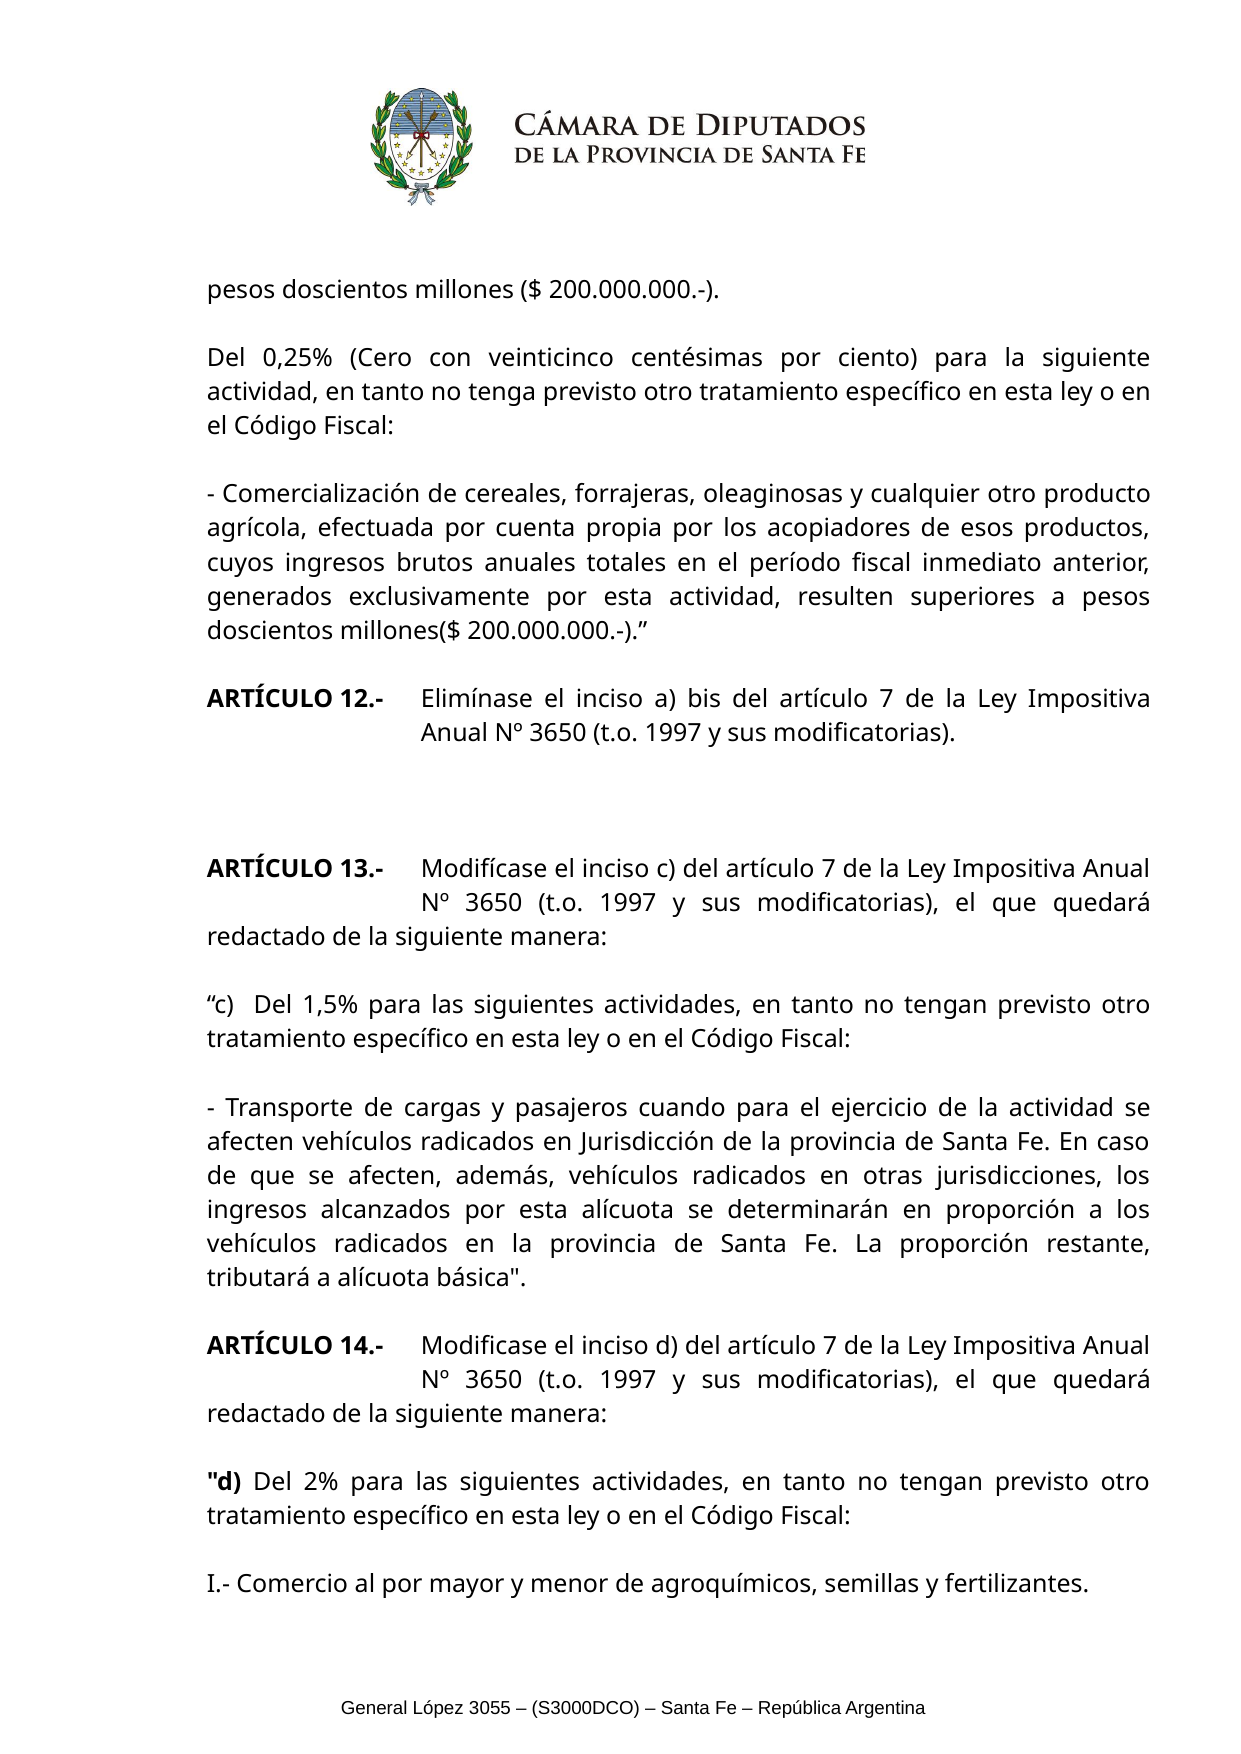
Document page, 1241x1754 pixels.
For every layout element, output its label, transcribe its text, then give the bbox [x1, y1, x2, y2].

text - Comercialización de cereales, forrajeras, oleaginosas y cualquier otro producto agrícola, efectuada por cuenta propia por los acopiadores de esos productos, cuyos ingresos brutos anuales totales en el período fiscal inmediato anterior, generados exclusivamente por esta actividad, resulten superiores a pesos doscientos millones($ 200.000.000.-).” [207, 476, 1152, 646]
text “c) Del 1,5% para las siguientes actividades, en tanto no tengan previsto otro tratamiento específico en esta ley o en el Código Fiscal: [207, 987, 1152, 1055]
table_header ARTÍCULO 12.- [207, 680, 421, 731]
text Modifícase el inciso c) del artículo 7 de la Ley Impositiva Anual Nº 3650 (t.o. 1997 y sus modificatorias), el que quedará redactado de la siguiente manera: [207, 851, 1152, 953]
text Elimínase el inciso a) bis del artículo 7 de la Ley Impositiva Anual Nº 3650 (t.o. 1997 y sus modificatorias). [207, 680, 1152, 748]
text pesos doscientos millones ($ 200.000.000.-). [207, 272, 1152, 306]
picture [370, 88, 866, 210]
text - Transporte de cargas y pasajeros cuando para el ejercicio de la actividad se afecten vehículos radicados en Jurisdicción de la provincia de Santa Fe. En caso de que se afecten, además, vehículos radicados en otras jurisdicciones, los ingresos alcanzados por esta alícuota se determinarán en proporción a los vehículos radicados en la provincia de Santa Fe. La proporción restante, tributará a alícuota básica". [207, 1089, 1152, 1293]
text Del 0,25% (Cero con veinticinco centésimas por ciento) para la siguiente actividad, en tanto no tenga previsto otro tratamiento específico en esta ley o en el Código Fiscal: [207, 340, 1152, 442]
text "d) Del 2% para las siguientes actividades, en tanto no tengan previsto otro tratamiento específico en esta ley o en el Código Fiscal: [207, 1464, 1152, 1532]
table_header ARTÍCULO 14.- [207, 1328, 421, 1378]
table_header ARTÍCULO 13.- [207, 851, 421, 901]
text I.- Comercio al por mayor y menor de agroquímicos, semillas y fertilizantes. [207, 1566, 1152, 1600]
text Modificase el inciso d) del artículo 7 de la Ley Impositiva Anual Nº 3650 (t.o. 1997 y sus modificatorias), el que quedará redactado de la siguiente manera: [207, 1328, 1152, 1430]
